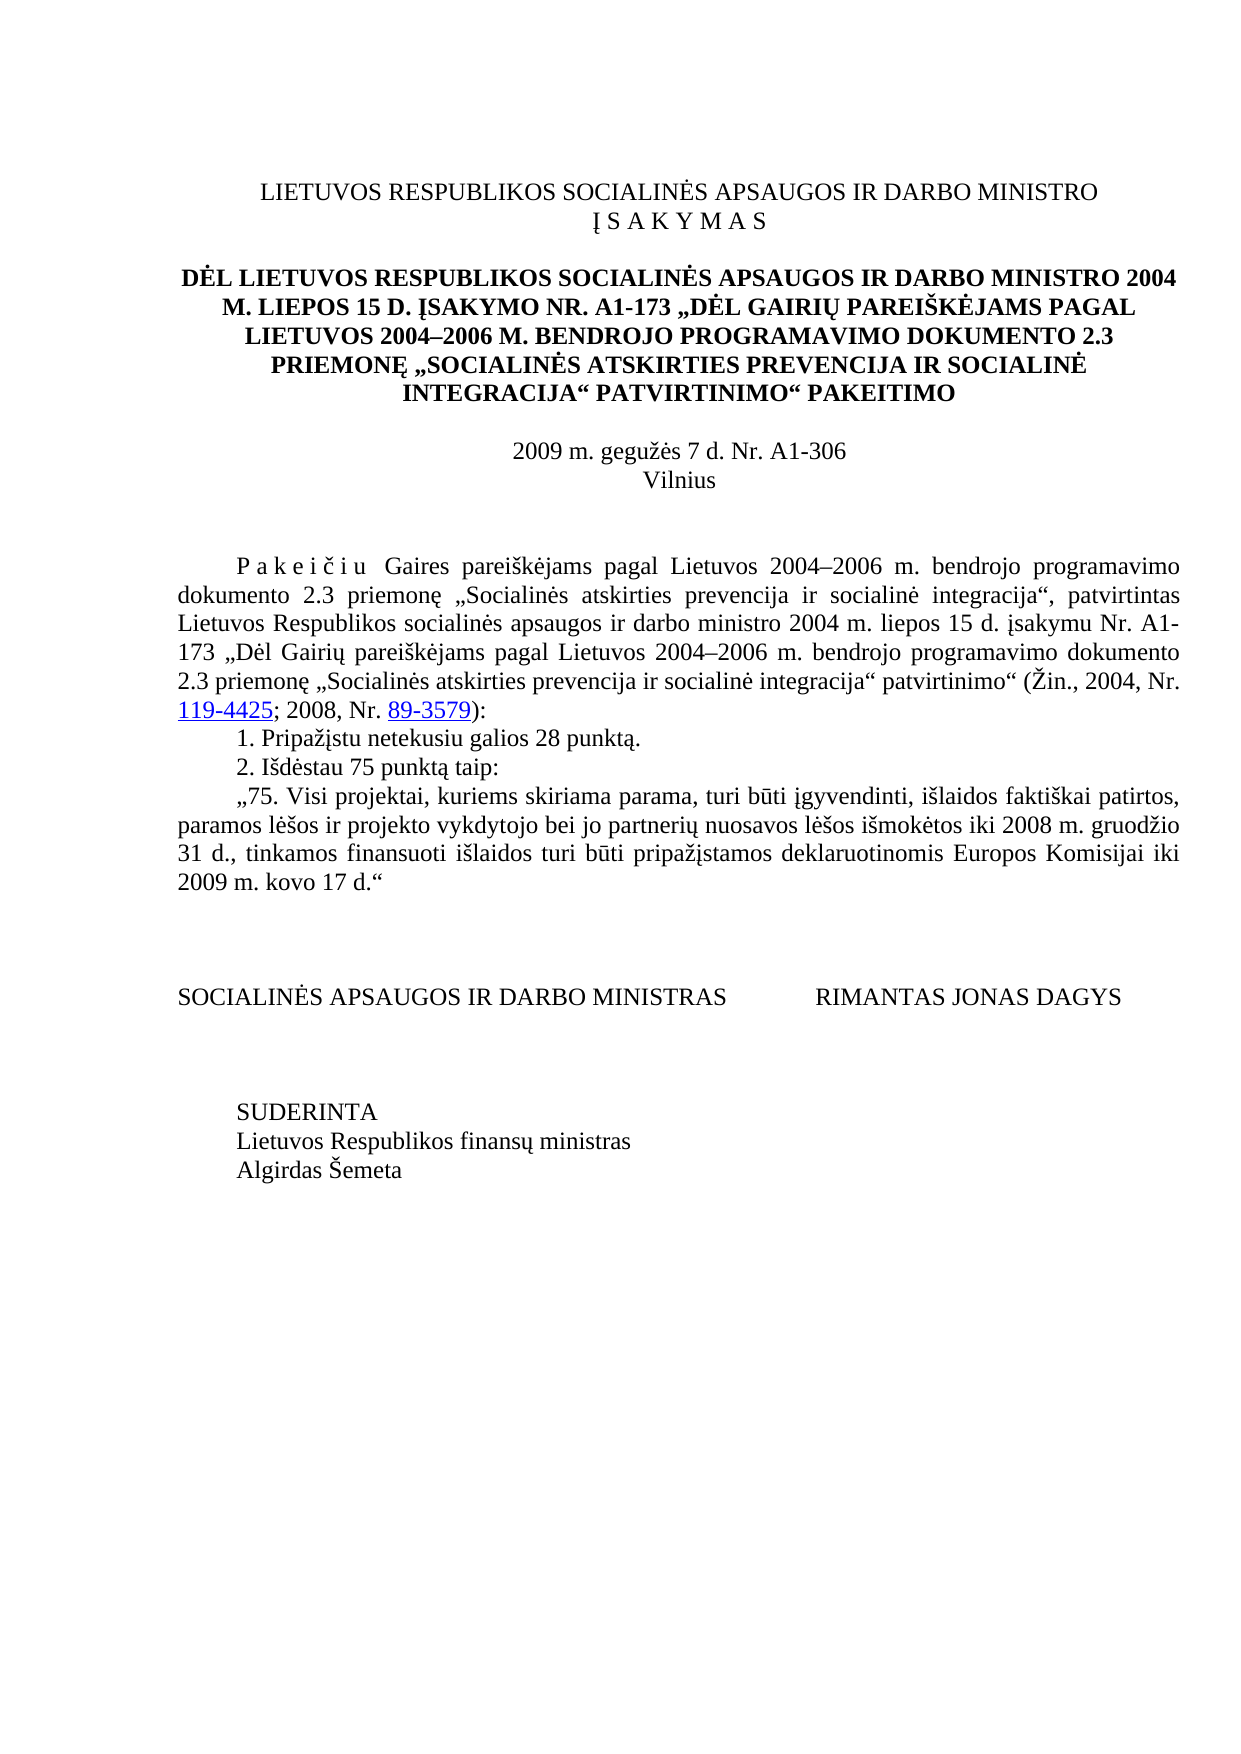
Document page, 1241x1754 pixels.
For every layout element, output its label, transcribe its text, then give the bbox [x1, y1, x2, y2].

text Pakeičiu Gaires pareiškėjams pagal Lietuvos 2004–2006 m. bendrojo programavimo dokumento 2.3 priemonę „Socialinės atskirties prevencija ir socialinė integracija“, patvirtintas Lietuvos Respublikos socialinės apsaugos ir darbo ministro 2004 m. liepos 15 d. įsakymu Nr. A1-173 „Dėl Gairių pareiškėjams pagal Lietuvos 2004–2006 m. bendrojo programavimo dokumento 2.3 priemonę „Socialinės atskirties prevencija ir socialinė integracija“ patvirtinimo“ (Žin., 2004, Nr. 119-4425; 2008, Nr. 89-3579): [177, 551, 1181, 723]
text Vilnius [177, 465, 1181, 493]
text DĖL LIETUVOS RESPUBLIKOS SOCIALINĖS APSAUGOS IR DARBO MINISTRO 2004 M. LIEPOS 15 D. ĮSAKYMO NR. A1-173 „DĖL GAIRIŲ PAREIŠKĖJAMS PAGAL LIETUVOS 2004–2006 M. BENDROJO PROGRAMAVIMO DOKUMENTO 2.3 PRIEMONĘ „SOCIALINĖS ATSKIRTIES PREVENCIJA IR SOCIALINĖ INTEGRACIJA“ PATVIRTINIMO“ PAKEITIMO [177, 263, 1181, 407]
text ĮSAKYMAS [177, 206, 1181, 235]
text SUDERINTA [236, 1097, 1181, 1126]
text SOCIALINĖS APSAUGOS IR DARBO MINISTRAS RIMANTAS JONAS DAGYS [177, 982, 1181, 1011]
text Lietuvos Respublikos finansų ministras [236, 1126, 1181, 1155]
text Algirdas Šemeta [236, 1155, 1181, 1183]
text 2009 m. gegužės 7 d. Nr. A1-306 [177, 436, 1181, 465]
text 2. Išdėstau 75 punktą taip: [177, 752, 1181, 781]
text 1. Pripažįstu netekusiu galios 28 punktą. [177, 723, 1181, 752]
text „75. Visi projektai, kuriems skiriama parama, turi būti įgyvendinti, išlaidos faktiškai patirtos, paramos lėšos ir projekto vykdytojo bei jo partnerių nuosavos lėšos išmokėtos iki 2008 m. gruodžio 31 d., tinkamos finansuoti išlaidos turi būti pripažįstamos deklaruotinomis Europos Komisijai iki 2009 m. kovo 17 d.“ [177, 781, 1181, 896]
text LIETUVOS RESPUBLIKOS SOCIALINĖS APSAUGOS IR DARBO MINISTRO [177, 177, 1181, 206]
